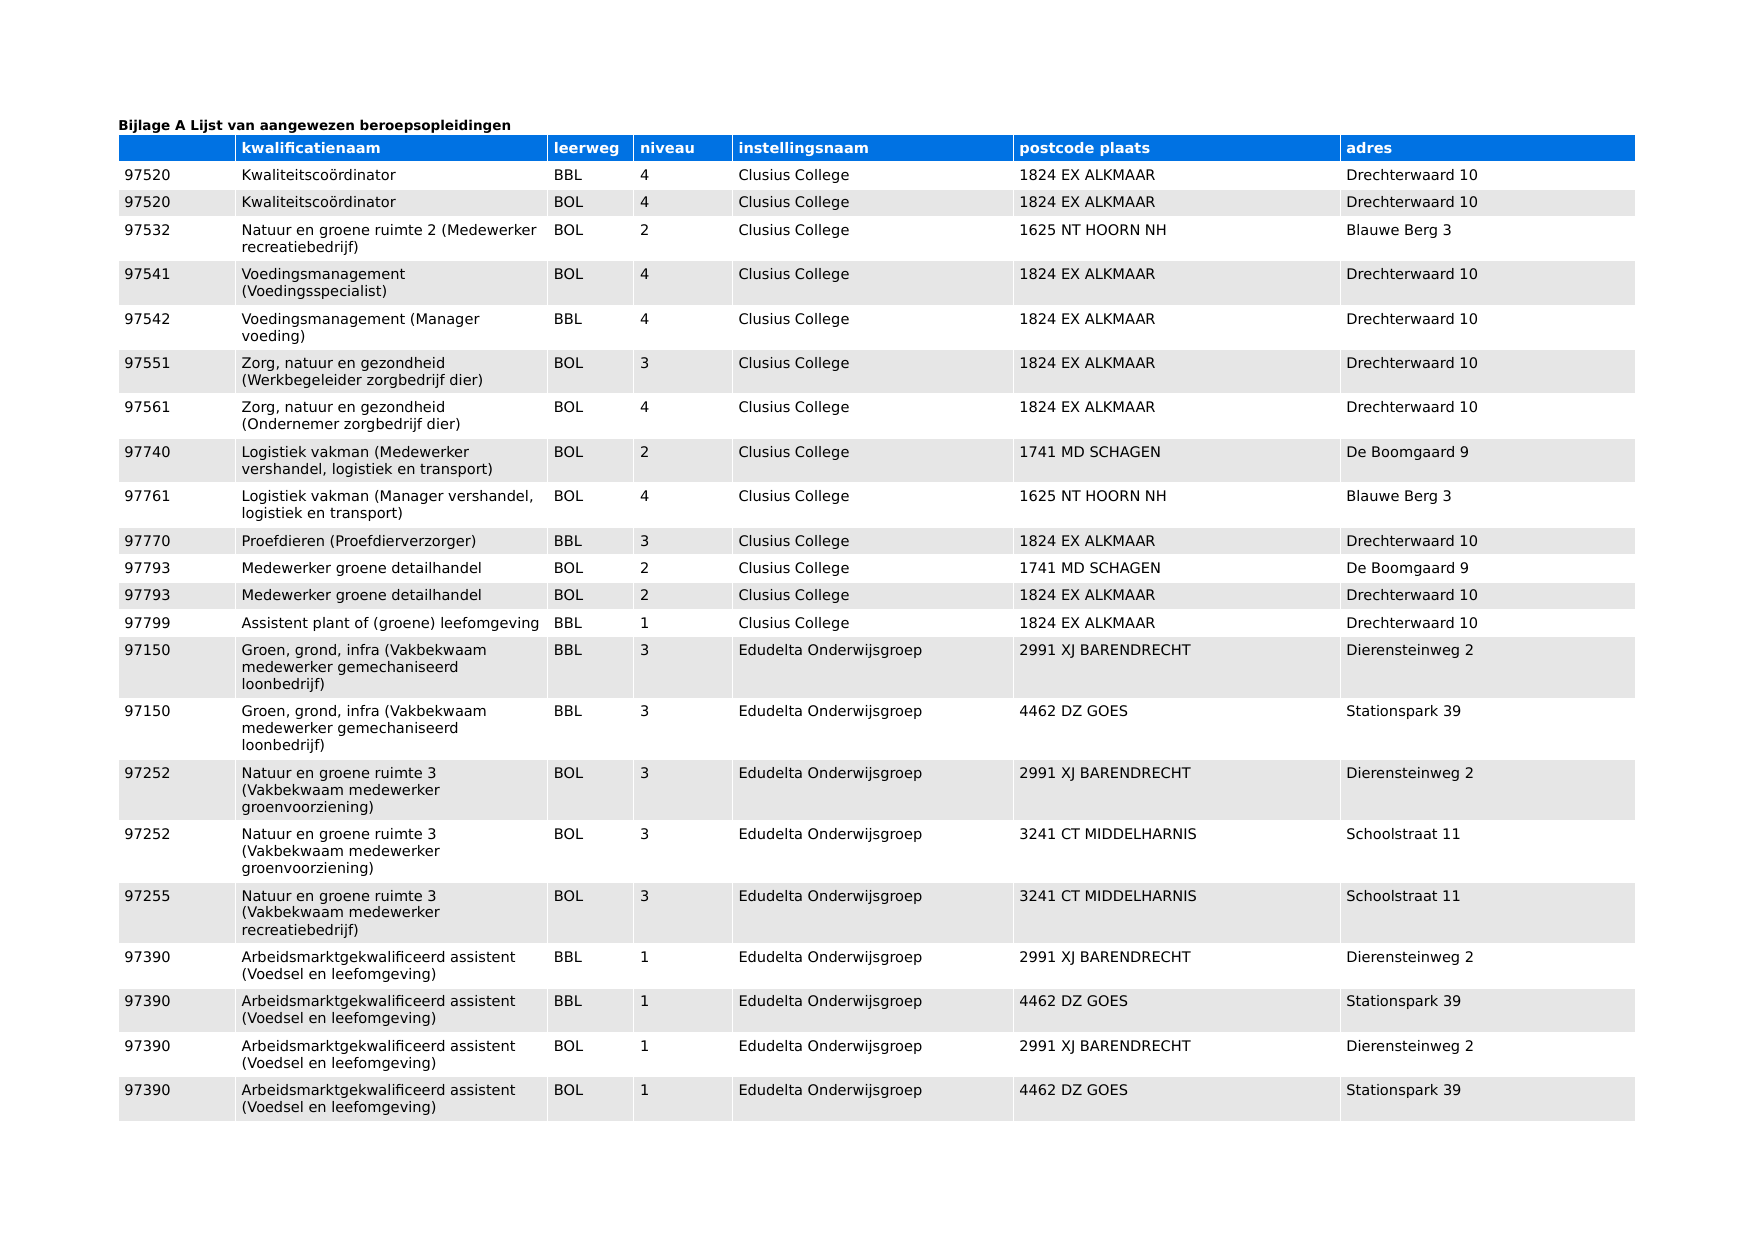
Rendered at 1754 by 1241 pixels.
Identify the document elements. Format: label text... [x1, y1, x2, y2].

table_cell 97532 [119, 217, 235, 260]
table_cell Schoolstraat 11 [1341, 883, 1635, 943]
table_cell 3241 CT MIDDELHARNIS [1014, 821, 1340, 882]
table_cell Edudelta Onderwijsgroep [733, 821, 1013, 882]
table_cell 1824 EX ALKMAAR [1014, 162, 1340, 189]
table_cell Logistiek vakman (Medewerker vershandel, logistiek en transport) [236, 439, 547, 482]
table_cell Clusius College [733, 217, 1013, 260]
table_cell Voedingsmanagement (Voedingsspecialist) [236, 261, 547, 305]
table_cell [119, 135, 235, 161]
table_cell Stationspark 39 [1341, 699, 1635, 759]
table_cell Stationspark 39 [1341, 989, 1635, 1032]
table_cell BOL [548, 821, 633, 882]
table_cell Zorg, natuur en gezondheid (Ondernemer zorgbedrijf dier) [236, 395, 547, 438]
table_cell Schoolstraat 11 [1341, 821, 1635, 882]
table_cell BOL [548, 883, 633, 943]
table_cell BOL [548, 483, 633, 527]
table_header Bijlage A Lijst van aangewezen beroepsopleidingen [118, 118, 1636, 134]
table_cell Arbeidsmarktgekwalificeerd assistent (Voedsel en leefomgeving) [236, 944, 547, 987]
table_cell 97252 [119, 821, 235, 882]
table_cell 2991 XJ BARENDRECHT [1014, 637, 1340, 698]
table_cell 1625 NT HOORN NH [1014, 483, 1340, 527]
table_cell Medewerker groene detailhandel [236, 555, 547, 581]
table_cell BOL [548, 555, 633, 581]
table_cell 1824 EX ALKMAAR [1014, 350, 1340, 393]
table_cell Zorg, natuur en gezondheid (Werkbegeleider zorgbedrijf dier) [236, 350, 547, 393]
table_cell Drechterwaard 10 [1341, 583, 1635, 609]
table_cell Natuur en groene ruimte 3 (Vakbekwaam medewerker recreatiebedrijf) [236, 883, 547, 943]
table_cell Natuur en groene ruimte 3 (Vakbekwaam medewerker groenvoorziening) [236, 760, 547, 820]
table_cell 1 [634, 1033, 732, 1076]
table_cell 2 [634, 439, 732, 482]
table_cell Logistiek vakman (Manager vershandel, logistiek en transport) [236, 483, 547, 527]
table_cell 1 [634, 1077, 732, 1121]
table_cell 3 [634, 821, 732, 882]
table_cell instellingsnaam [733, 135, 1013, 161]
table_cell Clusius College [733, 583, 1013, 609]
table_cell 4 [634, 483, 732, 527]
table_cell 97255 [119, 883, 235, 943]
table_cell Dierensteinweg 2 [1341, 760, 1635, 820]
table_cell 97740 [119, 439, 235, 482]
table_cell 2 [634, 555, 732, 581]
table_cell Natuur en groene ruimte 2 (Medewerker recreatiebedrijf) [236, 217, 547, 260]
table_cell 97390 [119, 1077, 235, 1121]
table_cell 1824 EX ALKMAAR [1014, 261, 1340, 305]
table_cell 97770 [119, 528, 235, 554]
table_cell Clusius College [733, 610, 1013, 636]
table_cell Drechterwaard 10 [1341, 261, 1635, 305]
table_cell 4 [634, 261, 732, 305]
table_cell Dierensteinweg 2 [1341, 944, 1635, 987]
table_cell Drechterwaard 10 [1341, 162, 1635, 189]
table_cell Edudelta Onderwijsgroep [733, 944, 1013, 987]
table_cell 2991 XJ BARENDRECHT [1014, 944, 1340, 987]
table_cell Drechterwaard 10 [1341, 610, 1635, 636]
table_cell 97793 [119, 555, 235, 581]
table_cell Drechterwaard 10 [1341, 190, 1635, 216]
table_cell Arbeidsmarktgekwalificeerd assistent (Voedsel en leefomgeving) [236, 989, 547, 1032]
table_cell 4462 DZ GOES [1014, 989, 1340, 1032]
table_cell 97150 [119, 637, 235, 698]
table_cell 97551 [119, 350, 235, 393]
table_cell Assistent plant of (groene) leefomgeving [236, 610, 547, 636]
table_cell BOL [548, 395, 633, 438]
table_cell Drechterwaard 10 [1341, 350, 1635, 393]
table_cell Edudelta Onderwijsgroep [733, 699, 1013, 759]
table_cell 1824 EX ALKMAAR [1014, 306, 1340, 349]
table_cell Clusius College [733, 528, 1013, 554]
table_cell BOL [548, 1033, 633, 1076]
table_cell 97390 [119, 944, 235, 987]
table_cell 3 [634, 883, 732, 943]
table_cell kwalificatienaam [236, 135, 547, 161]
table_cell Groen, grond, infra (Vakbekwaam medewerker gemechaniseerd loonbedrijf) [236, 637, 547, 698]
table_cell 1824 EX ALKMAAR [1014, 190, 1340, 216]
table_cell Edudelta Onderwijsgroep [733, 1077, 1013, 1121]
table_cell 3241 CT MIDDELHARNIS [1014, 883, 1340, 943]
table_cell De Boomgaard 9 [1341, 439, 1635, 482]
table_cell BBL [548, 528, 633, 554]
table_cell 97150 [119, 699, 235, 759]
table_cell 3 [634, 760, 732, 820]
table_cell BBL [548, 610, 633, 636]
table_cell 1824 EX ALKMAAR [1014, 395, 1340, 438]
table_cell Clusius College [733, 439, 1013, 482]
table_cell 97799 [119, 610, 235, 636]
table_cell 2991 XJ BARENDRECHT [1014, 1033, 1340, 1076]
table_cell Clusius College [733, 483, 1013, 527]
table_cell Drechterwaard 10 [1341, 528, 1635, 554]
table_cell Edudelta Onderwijsgroep [733, 989, 1013, 1032]
table_cell BBL [548, 162, 633, 189]
table_cell 3 [634, 699, 732, 759]
table_cell Stationspark 39 [1341, 1077, 1635, 1121]
table_cell Medewerker groene detailhandel [236, 583, 547, 609]
table_cell Clusius College [733, 395, 1013, 438]
table_cell 97520 [119, 190, 235, 216]
table_cell Groen, grond, infra (Vakbekwaam medewerker gemechaniseerd loonbedrijf) [236, 699, 547, 759]
table_cell 4 [634, 190, 732, 216]
table_cell 1625 NT HOORN NH [1014, 217, 1340, 260]
table_cell BOL [548, 217, 633, 260]
table_cell 4462 DZ GOES [1014, 699, 1340, 759]
table_cell Arbeidsmarktgekwalificeerd assistent (Voedsel en leefomgeving) [236, 1077, 547, 1121]
table_cell Edudelta Onderwijsgroep [733, 1033, 1013, 1076]
table_cell 97390 [119, 1033, 235, 1076]
table_cell Kwaliteitscoördinator [236, 190, 547, 216]
table_cell Drechterwaard 10 [1341, 306, 1635, 349]
table_cell BBL [548, 637, 633, 698]
table_cell 1 [634, 944, 732, 987]
table_cell 2 [634, 583, 732, 609]
table_cell Voedingsmanagement (Manager voeding) [236, 306, 547, 349]
table_cell BOL [548, 190, 633, 216]
table_cell De Boomgaard 9 [1341, 555, 1635, 581]
table_cell 1 [634, 989, 732, 1032]
table_cell 97252 [119, 760, 235, 820]
table_cell Natuur en groene ruimte 3 (Vakbekwaam medewerker groenvoorziening) [236, 821, 547, 882]
table_cell leerweg [548, 135, 633, 161]
table_cell 97761 [119, 483, 235, 527]
table_cell 4 [634, 306, 732, 349]
table_cell Clusius College [733, 350, 1013, 393]
table_cell BOL [548, 439, 633, 482]
table_cell Dierensteinweg 2 [1341, 637, 1635, 698]
table_cell 1824 EX ALKMAAR [1014, 528, 1340, 554]
table_cell Dierensteinweg 2 [1341, 1033, 1635, 1076]
table_cell Clusius College [733, 306, 1013, 349]
table_cell 97390 [119, 989, 235, 1032]
table_cell 1741 MD SCHAGEN [1014, 439, 1340, 482]
table_cell Clusius College [733, 261, 1013, 305]
table_cell Blauwe Berg 3 [1341, 483, 1635, 527]
table_cell BBL [548, 944, 633, 987]
table_cell 4 [634, 395, 732, 438]
table_cell Edudelta Onderwijsgroep [733, 637, 1013, 698]
table_cell 97542 [119, 306, 235, 349]
table_cell Kwaliteitscoördinator [236, 162, 547, 189]
table_cell 1824 EX ALKMAAR [1014, 583, 1340, 609]
table_cell Edudelta Onderwijsgroep [733, 883, 1013, 943]
table_cell BBL [548, 699, 633, 759]
table_cell Blauwe Berg 3 [1341, 217, 1635, 260]
table_cell Proefdieren (Proefdierverzorger) [236, 528, 547, 554]
table_cell 3 [634, 637, 732, 698]
table_cell Arbeidsmarktgekwalificeerd assistent (Voedsel en leefomgeving) [236, 1033, 547, 1076]
table_cell Clusius College [733, 190, 1013, 216]
table_cell BOL [548, 760, 633, 820]
table_cell BOL [548, 350, 633, 393]
table_cell postcode plaats [1014, 135, 1340, 161]
table_cell 3 [634, 528, 732, 554]
table_cell 2991 XJ BARENDRECHT [1014, 760, 1340, 820]
table_cell 97520 [119, 162, 235, 189]
table_cell 97541 [119, 261, 235, 305]
table_cell Drechterwaard 10 [1341, 395, 1635, 438]
table_cell BOL [548, 1077, 633, 1121]
table_cell 97561 [119, 395, 235, 438]
table_cell Clusius College [733, 555, 1013, 581]
table_cell 97793 [119, 583, 235, 609]
table_cell BOL [548, 583, 633, 609]
table_cell BBL [548, 306, 633, 349]
table_cell 1824 EX ALKMAAR [1014, 610, 1340, 636]
table_cell 4 [634, 162, 732, 189]
table_cell adres [1341, 135, 1635, 161]
table_cell niveau [634, 135, 732, 161]
table_cell 3 [634, 350, 732, 393]
table_cell Edudelta Onderwijsgroep [733, 760, 1013, 820]
table_cell Clusius College [733, 162, 1013, 189]
table_cell 4462 DZ GOES [1014, 1077, 1340, 1121]
table_cell 2 [634, 217, 732, 260]
table_cell 1741 MD SCHAGEN [1014, 555, 1340, 581]
table_cell BOL [548, 261, 633, 305]
table_cell 1 [634, 610, 732, 636]
table_cell BBL [548, 989, 633, 1032]
